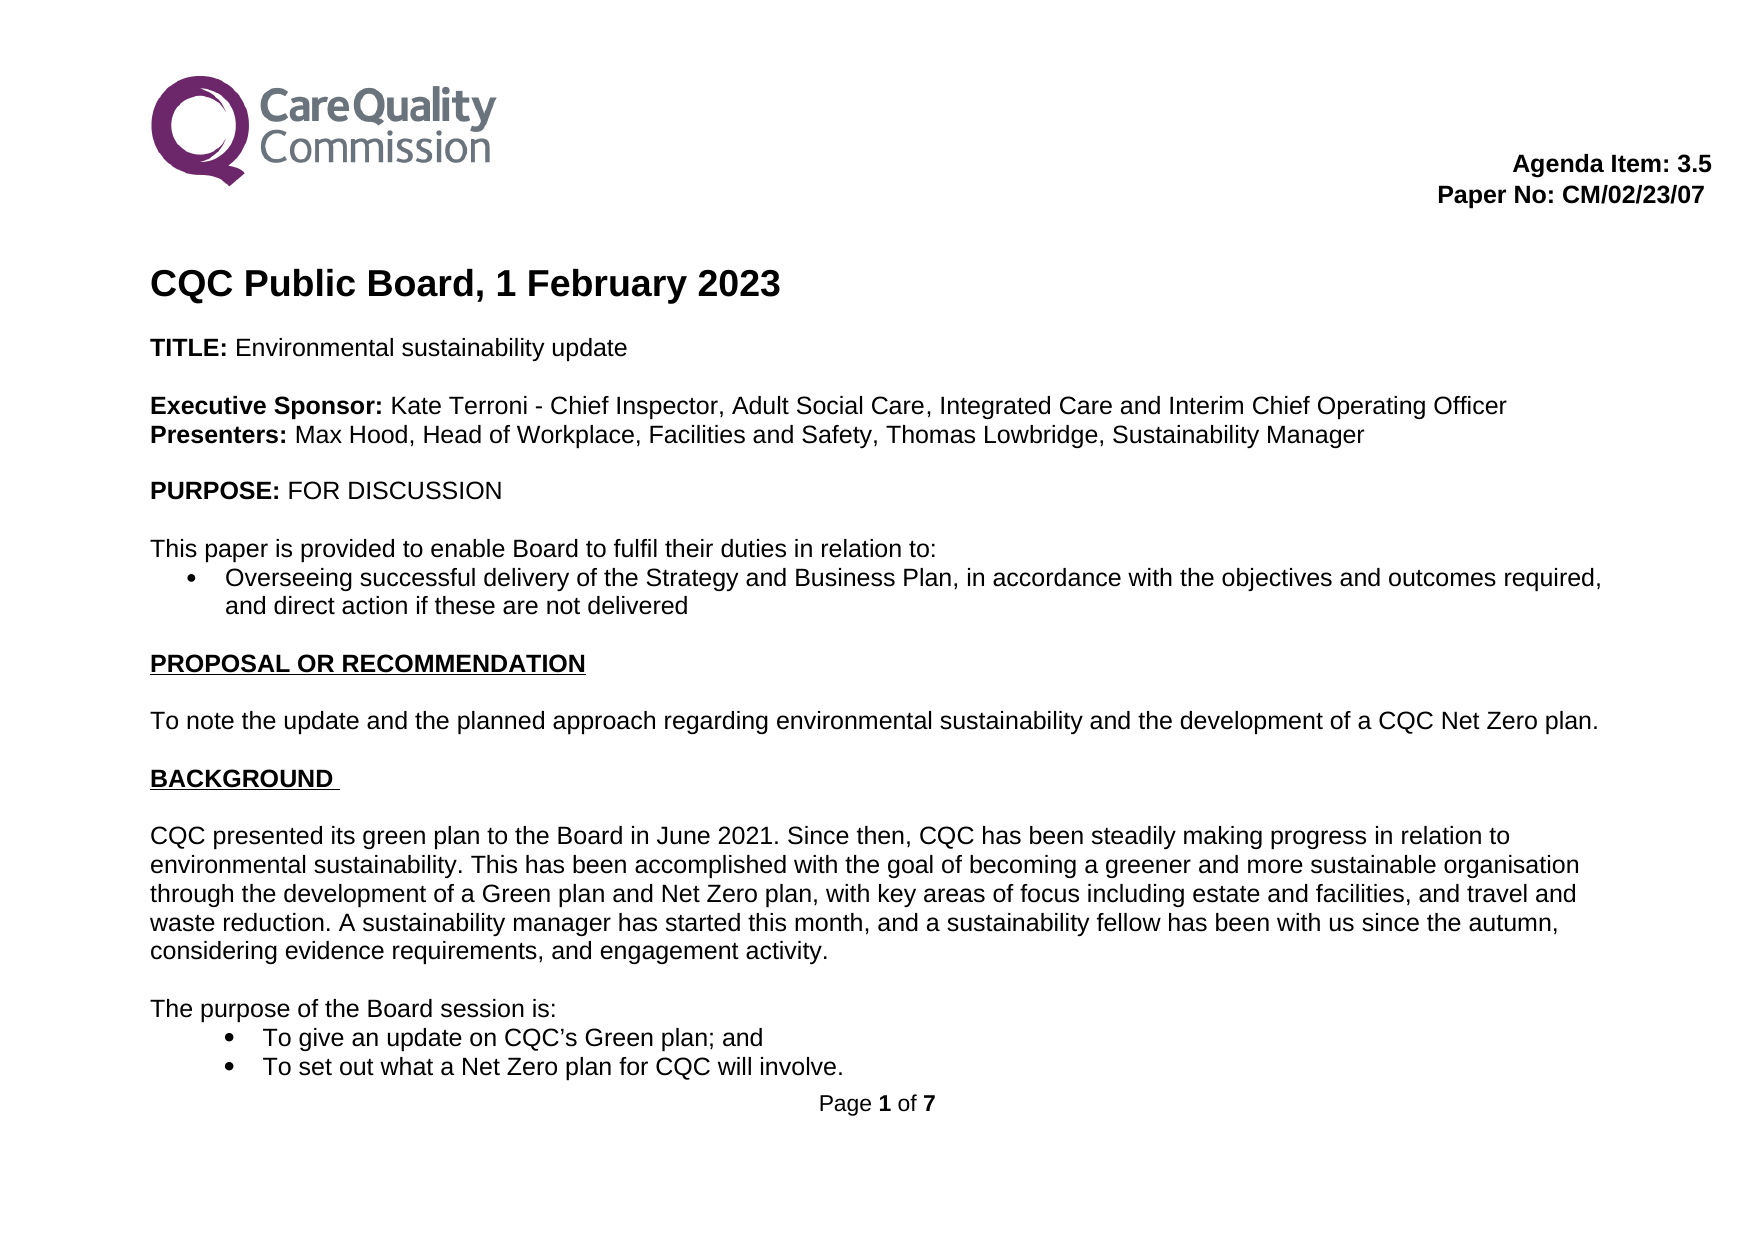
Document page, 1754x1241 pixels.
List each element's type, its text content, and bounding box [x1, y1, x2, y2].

text BACKGROUND [150, 764, 1604, 793]
text CQC presented its green plan to the Board in June 2021. Since then, CQC has been steadily making progress in relation to environmental sustainability. This has been accomplished with the goal of becoming a greener and more sustainable organisation through the development of a Green plan and Net Zero plan, with key areas of focus including estate and facilities, and travel and waste reduction. A sustainability manager has started this month, and a sustainability fellow has been with us since the autumn, considering evidence requirements, and engagement activity. [150, 821, 1604, 965]
text PURPOSE: FOR DISCUSSION [150, 476, 1604, 505]
list To set out what a Net Zero plan for CQC will involve. [225, 1051, 1604, 1080]
text PROPOSAL OR RECOMMENDATION [150, 649, 1604, 678]
text The purpose of the Board session is: [150, 994, 1604, 1023]
text This paper is provided to enable Board to fulfil their duties in relation to: [150, 534, 1604, 563]
list Overseeing successful delivery of the Strategy and Business Plan, in accordance with the objectives and outcomes required, and direct action if these are not delivered [187, 563, 1604, 620]
text To note the update and the planned approach regarding environmental sustainability and the development of a CQC Net Zero plan. [150, 706, 1604, 735]
text Presenters: Max Hood, Head of Workplace, Facilities and Safety, Thomas Lowbridge, Sustainability Manager [150, 419, 1604, 476]
text CQC Public Board, 1 February 2023 [150, 261, 1604, 304]
text TITLE: Environmental sustainability update [150, 333, 1604, 362]
list To give an update on CQC’s Green plan; and [225, 1023, 1604, 1051]
text Executive Sponsor: Kate Terroni - Chief Inspector, Adult Social Care, Integrated Care and Interim Chief Operating Officer [150, 391, 1604, 419]
